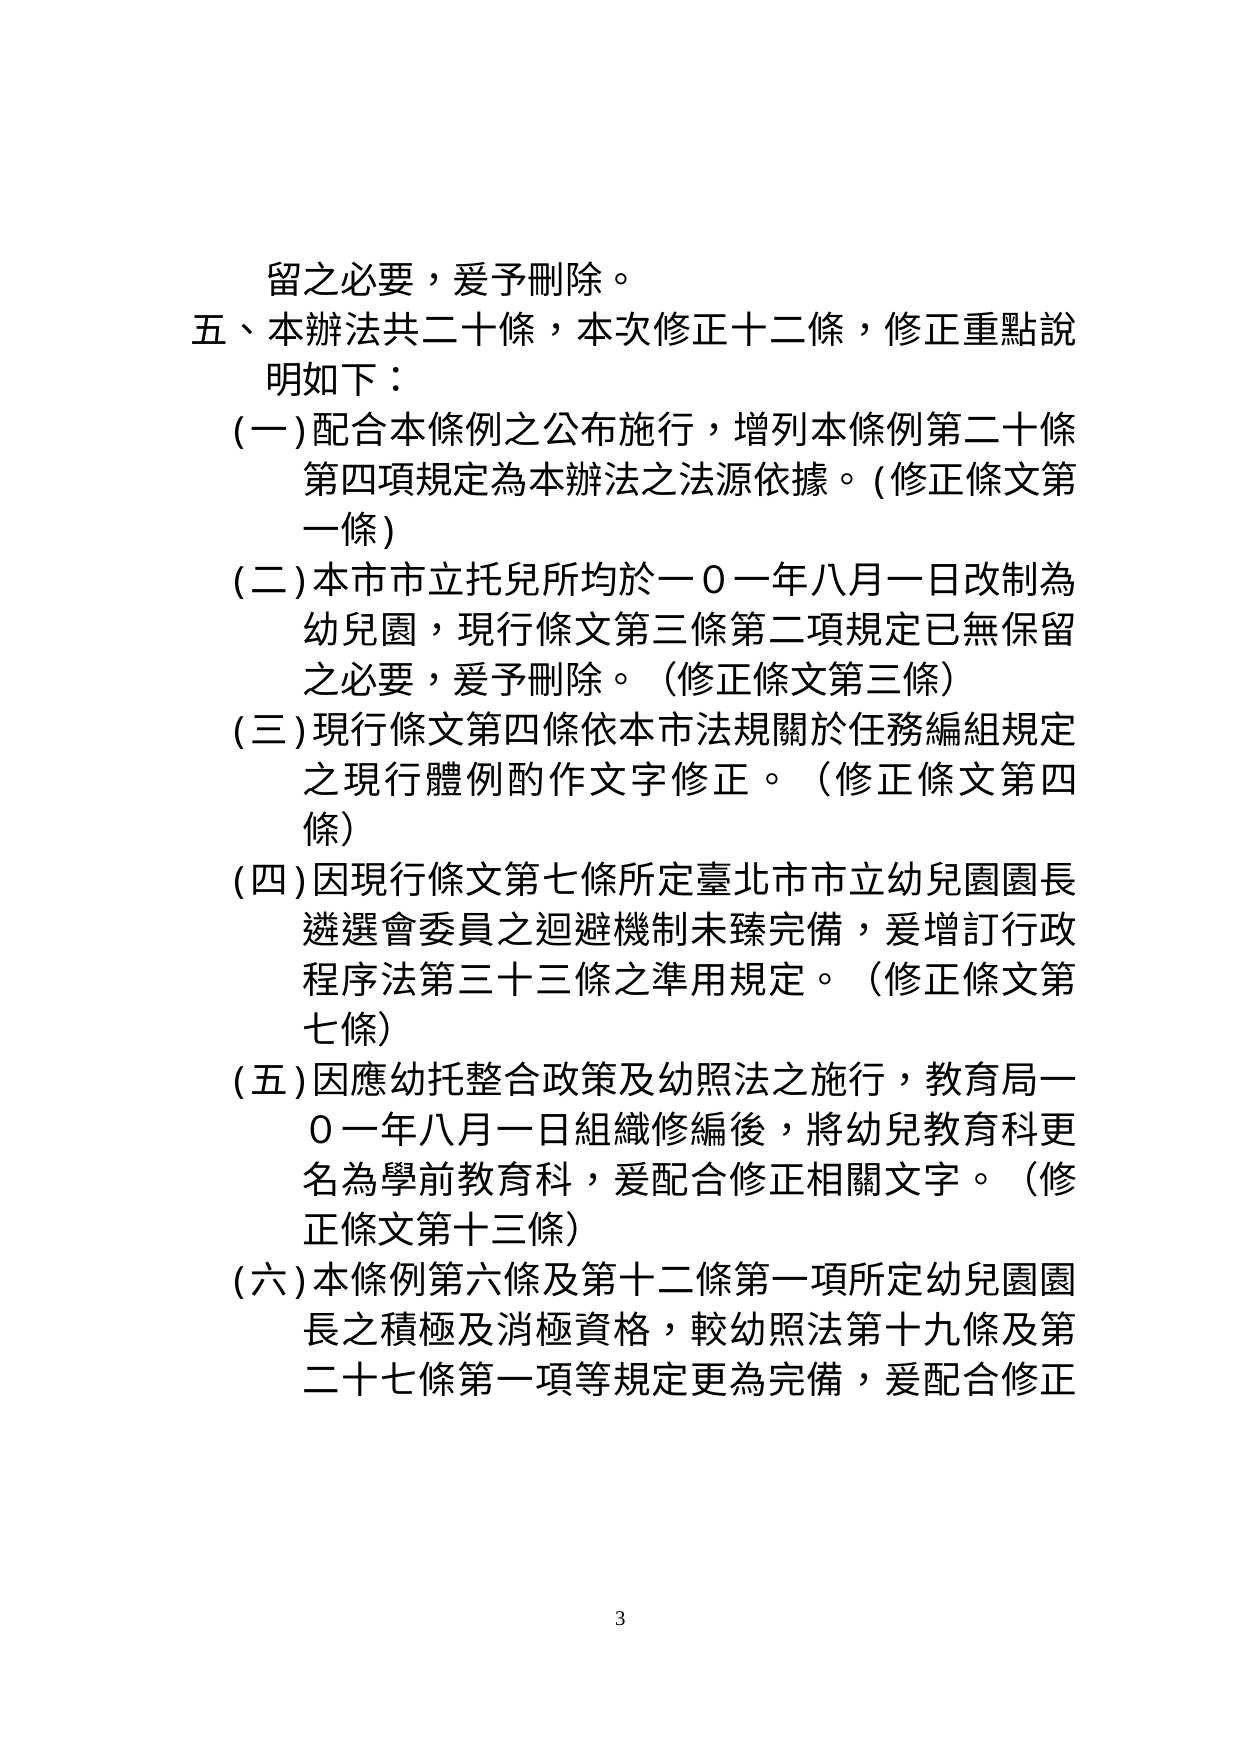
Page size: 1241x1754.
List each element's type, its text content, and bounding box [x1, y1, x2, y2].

text (五)因應幼托整合政策及幼照法之施行，教育局一０一年八月一日組織修編後，將幼兒教育科更名為學前教育科，爰配合修正相關文字。（修正條文第十三條） [227, 1054, 1078, 1254]
text 五、本辦法共二十條，本次修正十二條，修正重點說明如下： [190, 304, 1078, 404]
text (六)本條例第六條及第十二條第一項所定幼兒園園長之積極及消極資格，較幼照法第十九條及第二十七條第一項等規定更為完備，爰配合修正 [227, 1254, 1078, 1404]
text (二)本市市立托兒所均於一０一年八月一日改制為幼兒園，現行條文第三條第二項規定已無保留之必要，爰予刪除。（修正條文第三條） [227, 554, 1078, 704]
text (四)因現行條文第七條所定臺北市市立幼兒園園長遴選會委員之迴避機制未臻完備，爰增訂行政程序法第三十三條之準用規定。（修正條文第七條） [227, 854, 1078, 1054]
text (三)現行條文第四條依本市法規關於任務編組規定之現行體例酌作文字修正。（修正條文第四條） [227, 704, 1078, 854]
text (一)配合本條例之公布施行，增列本條例第二十條第四項規定為本辦法之法源依據。(修正條文第一條) [227, 404, 1078, 554]
text 留之必要，爰予刪除。 [190, 254, 1078, 304]
